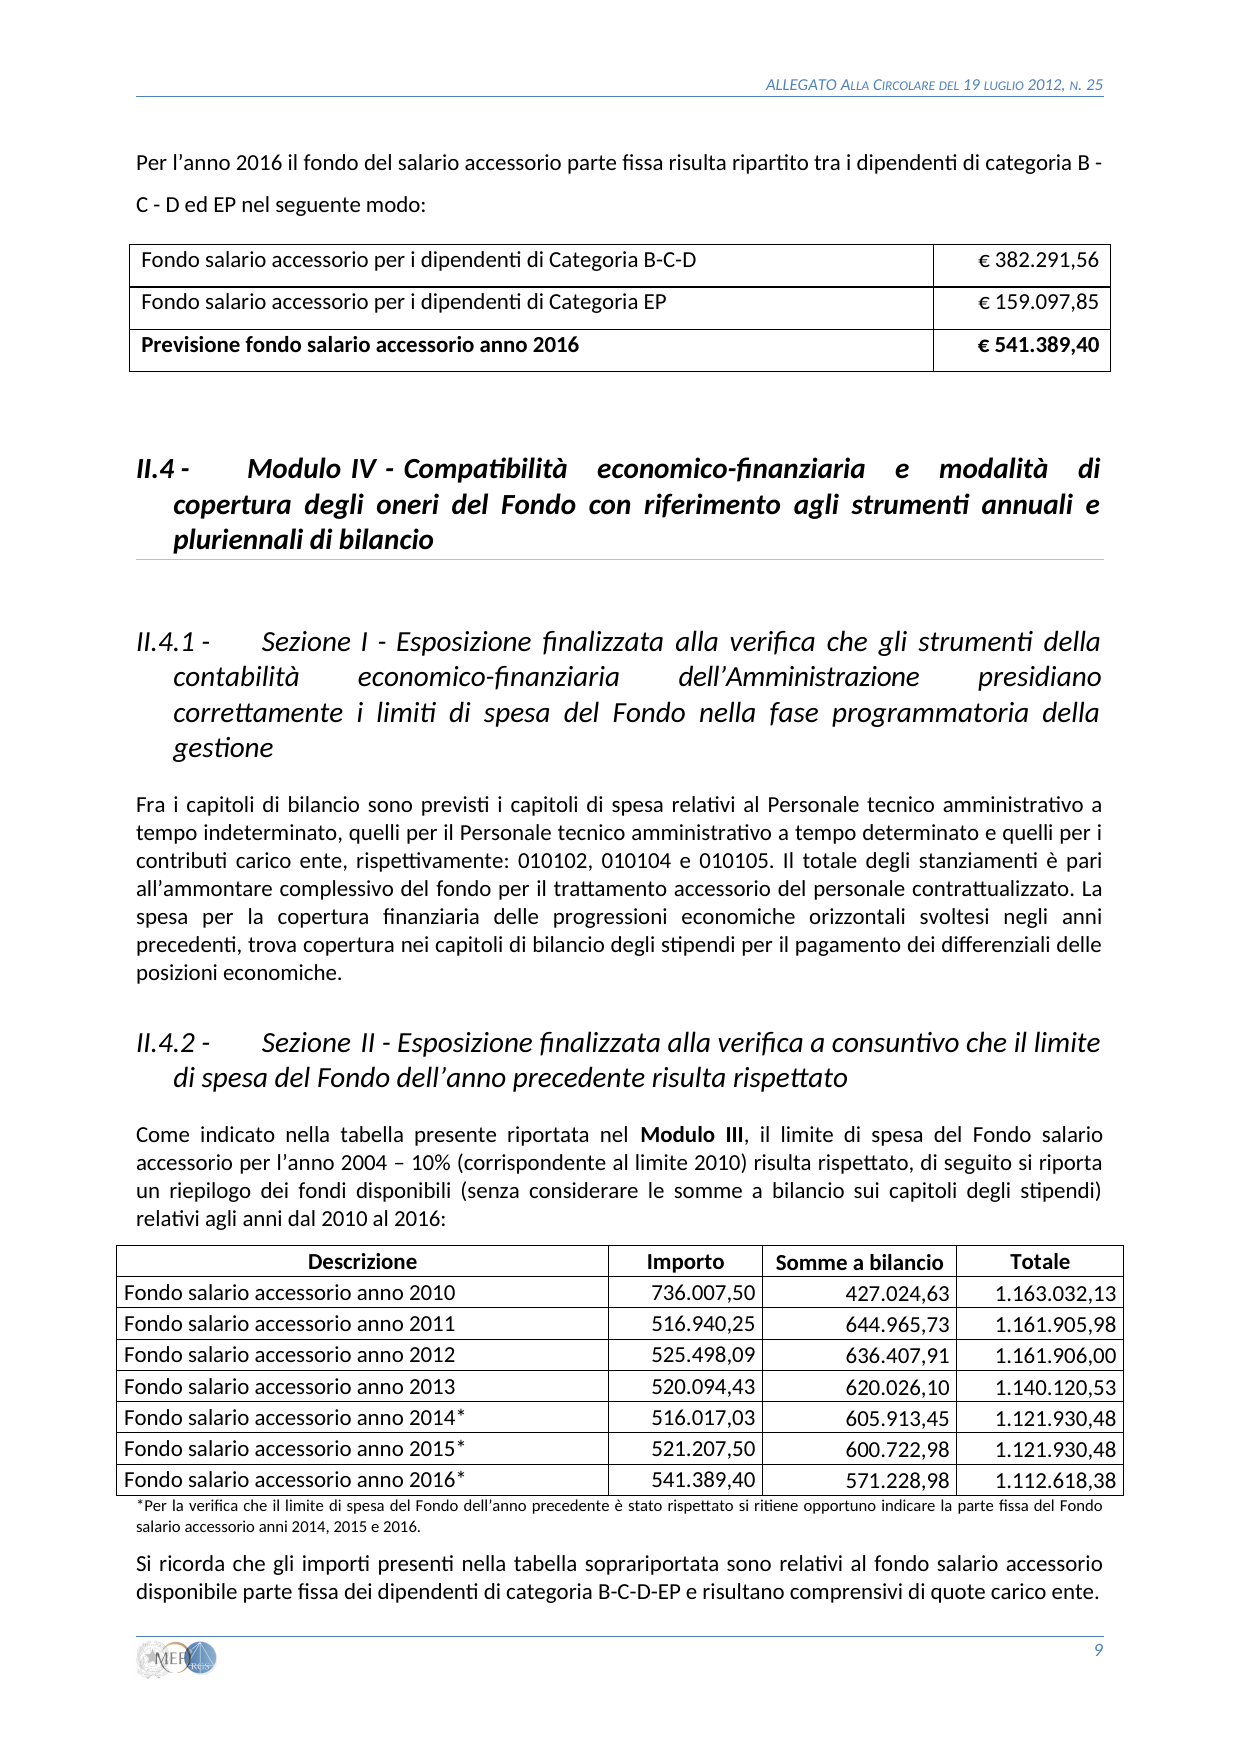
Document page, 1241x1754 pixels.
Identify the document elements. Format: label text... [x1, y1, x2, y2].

table_cell 525.498,09 [609, 1340, 762, 1370]
table_cell 1.112.618,38 [957, 1465, 1123, 1495]
table_cell € 159.097,85 [934, 288, 1110, 328]
table_cell 1.161.906,00 [957, 1340, 1123, 1370]
table_cell 736.007,50 [609, 1277, 762, 1307]
table_header € 382.291,56 [934, 245, 1110, 286]
table_cell Fondo salario accessorio anno 2012 [117, 1340, 608, 1370]
table_cell 541.389,40 [609, 1465, 762, 1495]
table_header Totale [957, 1246, 1123, 1276]
table_header Fondo salario accessorio per i dipendenti di Categoria B-C-D [130, 245, 933, 286]
table_cell Fondo salario accessorio anno 2011 [117, 1308, 608, 1338]
table_cell 571.228,98 [763, 1465, 956, 1495]
table_cell 516.017,03 [609, 1402, 762, 1432]
table_header Somme a bilancio [763, 1246, 956, 1276]
table_cell 644.965,73 [763, 1308, 956, 1338]
table_cell 1.121.930,48 [957, 1433, 1123, 1463]
table_cell 1.163.032,13 [957, 1277, 1123, 1307]
table_header Importo [609, 1246, 762, 1276]
table_cell Fondo salario accessorio anno 2015* [117, 1433, 608, 1463]
table_cell Previsione fondo salario accessorio anno 2016 [130, 330, 933, 371]
table_cell 600.722,98 [763, 1433, 956, 1463]
table_cell 636.407,91 [763, 1340, 956, 1370]
table_cell Fondo salario accessorio anno 2016* [117, 1465, 608, 1495]
table_cell Fondo salario accessorio anno 2010 [117, 1277, 608, 1307]
table_cell 605.913,45 [763, 1402, 956, 1432]
table_cell Fondo salario accessorio per i dipendenti di Categoria EP [130, 288, 933, 328]
text Si ricorda che gli importi presenti nella tabella soprariportata sono relativi al fondo salario accessorio disponibile parte fissa dei dipendenti di categoria B-C-D-EP e risultano comprensivi di quote carico ente. [136, 1549, 1104, 1605]
table_cell € 541.389,40 [934, 330, 1110, 371]
table_cell Fondo salario accessorio anno 2013 [117, 1371, 608, 1401]
table_cell 516.940,25 [609, 1308, 762, 1338]
subtitle Sezione I - Esposizione finalizzata alla verifica che gli strumenti della contabilità economico-finanziaria dell’Amministrazione presidiano correttamente i limiti di spesa del Fondo nella fase programmatoria della gestione [136, 623, 1104, 765]
table_cell Fondo salario accessorio anno 2014* [117, 1402, 608, 1432]
table_cell 1.121.930,48 [957, 1402, 1123, 1432]
table_cell 1.161.905,98 [957, 1308, 1123, 1338]
table_header Descrizione [117, 1246, 608, 1276]
table_cell 1.140.120,53 [957, 1371, 1123, 1401]
subtitle Modulo IV - Compatibilità economico-finanziaria e modalità di copertura degli oneri del Fondo con riferimento agli strumenti annuali e pluriennali di bilancio [136, 450, 1104, 559]
subtitle Sezione II - Esposizione finalizzata alla verifica a consuntivo che il limite di spesa del Fondo dell’anno precedente risulta rispettato [136, 1024, 1104, 1095]
text Per l’anno 2016 il fondo del salario accessorio parte fissa risulta ripartito tra i dipendenti di categoria B - C - D ed EP nel seguente modo: [136, 148, 1104, 218]
table_cell 620.026,10 [763, 1371, 956, 1401]
table_cell 521.207,50 [609, 1433, 762, 1463]
table_cell 520.094,43 [609, 1371, 762, 1401]
table_cell 427.024,63 [763, 1277, 956, 1307]
text Come indicato nella tabella presente riportata nel Modulo III, il limite di spesa del Fondo salario accessorio per l’anno 2004 – 10% (corrispondente al limite 2010) risulta rispettato, di seguito si riporta un riepilogo dei fondi disponibili (senza considerare le somme a bilancio sui capitoli degli stipendi) relativi agli anni dal 2010 al 2016: [136, 1120, 1104, 1232]
text Fra i capitoli di bilancio sono previsti i capitoli di spesa relativi al Personale tecnico amministrativo a tempo indeterminato, quelli per il Personale tecnico amministrativo a tempo determinato e quelli per i contributi carico ente, rispettivamente: 010102, 010104 e 010105. Il totale degli stanziamenti è pari all’ammontare complessivo del fondo per il trattamento accessorio del personale contrattualizzato. La spesa per la copertura finanziaria delle progressioni economiche orizzontali svoltesi negli anni precedenti, trova copertura nei capitoli di bilancio degli stipendi per il pagamento dei differenziali delle posizioni economiche. [136, 790, 1104, 986]
text *Per la verifica che il limite di spesa del Fondo dell’anno precedente è stato rispettato si ritiene opportuno indicare la parte fissa del Fondo salario accessorio anni 2014, 2015 e 2016. [136, 1496, 1104, 1536]
